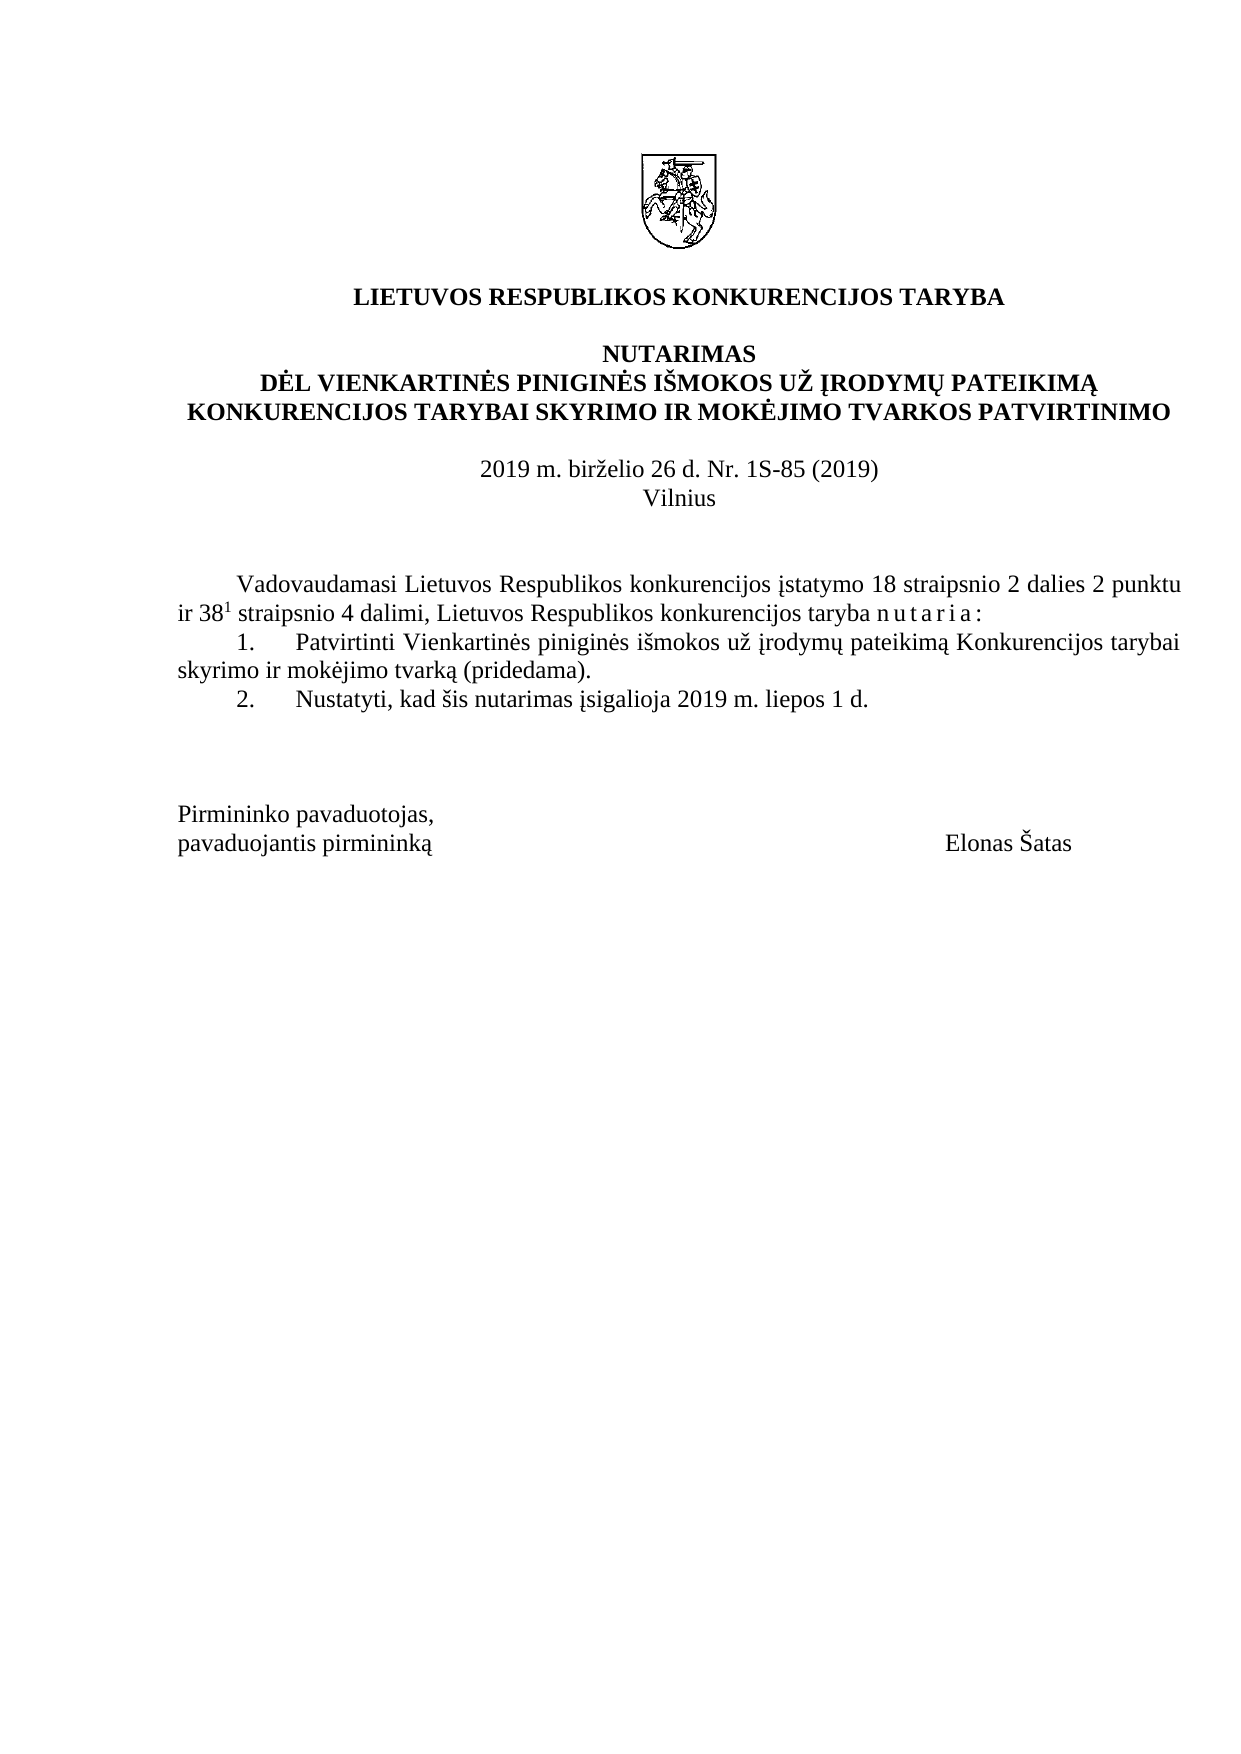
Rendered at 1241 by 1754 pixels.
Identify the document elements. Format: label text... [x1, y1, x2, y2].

text Lietuvos Respublikos konkurencijos taryba [177, 282, 1181, 311]
text 2019 m. birželio 26 d. Nr. 1S-85 (2019) [177, 454, 1181, 483]
text 1. Patvirtinti Vienkartinės piniginės išmokos už įrodymų pateikimą Konkurencijos tarybai skyrimo ir mokėjimo tvarką (pridedama). [177, 627, 1181, 684]
text Pirmininko pavaduotojas, [177, 799, 1181, 828]
text Nutarimas [177, 339, 1181, 368]
text pavaduojantis pirmininką Elonas Šatas [177, 828, 1181, 857]
text Dėl vienkartinės piniginės išmokos už įrodymų pateikimą Konkurencijos tarybai skyrimo ir mokėjimo tvarkos patvirtinimo [177, 368, 1181, 426]
text Vilnius [177, 483, 1181, 512]
text Vadovaudamasi Lietuvos Respublikos konkurencijos įstatymo 18 straipsnio 2 dalies 2 punktu ir 381 straipsnio 4 dalimi, Lietuvos Respublikos konkurencijos taryba nutaria: [177, 569, 1181, 627]
text 2. Nustatyti, kad šis nutarimas įsigalioja 2019 m. liepos 1 d. [177, 684, 1181, 713]
